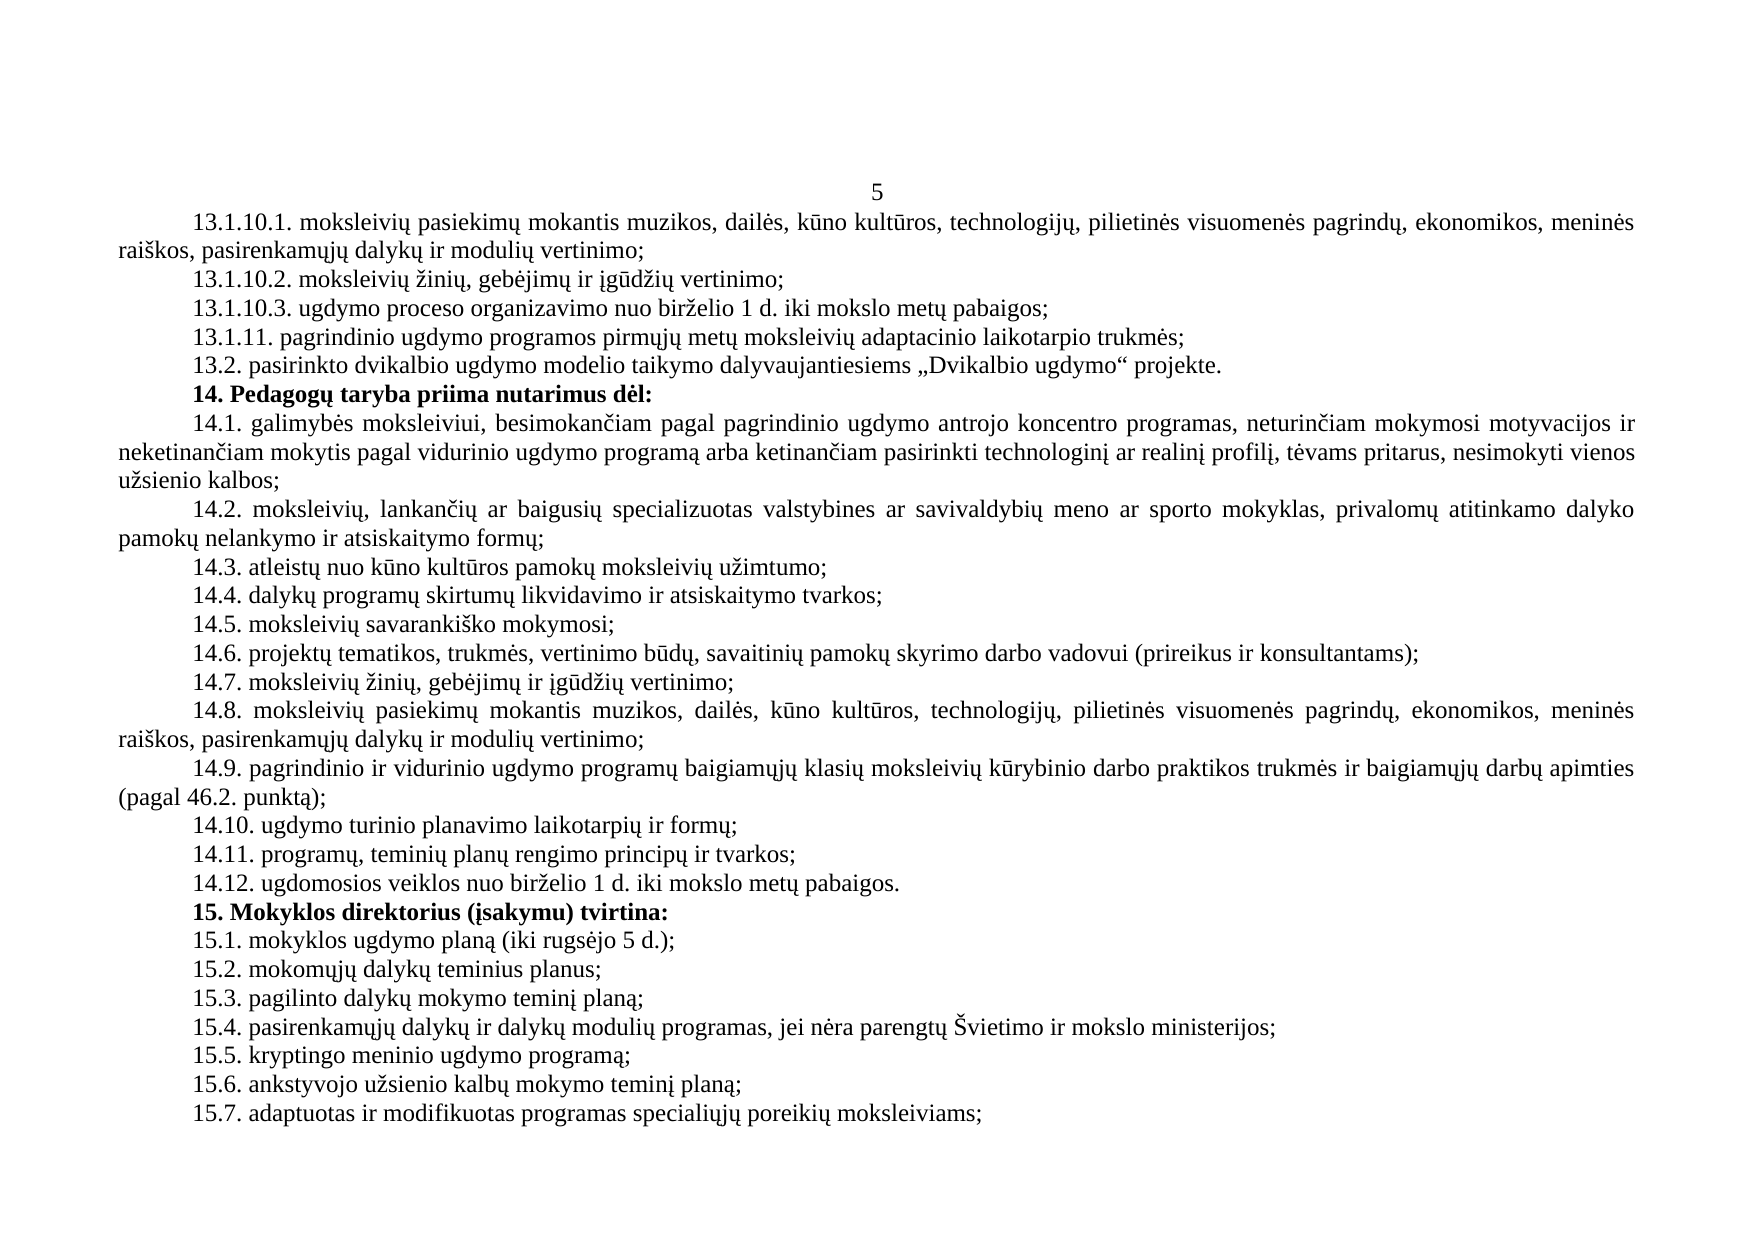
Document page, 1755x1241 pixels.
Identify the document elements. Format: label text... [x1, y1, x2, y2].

text 14. Pedagogų taryba priima nutarimus dėl: [118, 379, 1636, 408]
text 14.9. pagrindinio ir vidurinio ugdymo programų baigiamųjų klasių moksleivių kūrybinio darbo praktikos trukmės ir baigiamųjų darbų apimties (pagal 46.2. punktą); [118, 753, 1636, 810]
text 14.10. ugdymo turinio planavimo laikotarpių ir formų; [118, 810, 1636, 839]
text 15.7. adaptuotas ir modifikuotas programas specialiųjų poreikių moksleiviams; [118, 1098, 1636, 1127]
text 14.7. moksleivių žinių, gebėjimų ir įgūdžių vertinimo; [118, 667, 1636, 695]
text 13.1.10.2. moksleivių žinių, gebėjimų ir įgūdžių vertinimo; [118, 264, 1636, 293]
text 15.2. mokomųjų dalykų teminius planus; [118, 954, 1636, 983]
text 14.2. moksleivių, lankančių ar baigusių specializuotas valstybines ar savivaldybių meno ar sporto mokyklas, privalomų atitinkamo dalyko pamokų nelankymo ir atsiskaitymo formų; [118, 494, 1636, 552]
text 14.3. atleistų nuo kūno kultūros pamokų moksleivių užimtumo; [118, 552, 1636, 580]
text 14.5. moksleivių savarankiško mokymosi; [118, 609, 1636, 638]
text 14.12. ugdomosios veiklos nuo birželio 1 d. iki mokslo metų pabaigos. [118, 868, 1636, 897]
text 13.1.10.1. moksleivių pasiekimų mokantis muzikos, dailės, kūno kultūros, technologijų, pilietinės visuomenės pagrindų, ekonomikos, meninės raiškos, pasirenkamųjų dalykų ir modulių vertinimo; [118, 207, 1636, 264]
text 13.2. pasirinkto dvikalbio ugdymo modelio taikymo dalyvaujantiesiems „Dvikalbio ugdymo“ projekte. [118, 350, 1636, 379]
text 15.3. pagilinto dalykų mokymo teminį planą; [118, 983, 1636, 1012]
text 15.5. kryptingo meninio ugdymo programą; [118, 1040, 1636, 1069]
text 15. Mokyklos direktorius (įsakymu) tvirtina: [118, 897, 1636, 925]
text 15.4. pasirenkamųjų dalykų ir dalykų modulių programas, jei nėra parengtų Švietimo ir mokslo ministerijos; [118, 1012, 1636, 1040]
text 14.1. galimybės moksleiviui, besimokančiam pagal pagrindinio ugdymo antrojo koncentro programas, neturinčiam mokymosi motyvacijos ir neketinančiam mokytis pagal vidurinio ugdymo programą arba ketinančiam pasirinkti technologinį ar realinį profilį, tėvams pritarus, nesimokyti vienos užsienio kalbos; [118, 408, 1636, 494]
text 14.4. dalykų programų skirtumų likvidavimo ir atsiskaitymo tvarkos; [118, 580, 1636, 609]
text 14.8. moksleivių pasiekimų mokantis muzikos, dailės, kūno kultūros, technologijų, pilietinės visuomenės pagrindų, ekonomikos, meninės raiškos, pasirenkamųjų dalykų ir modulių vertinimo; [118, 695, 1636, 753]
text 15.1. mokyklos ugdymo planą (iki rugsėjo 5 d.); [118, 925, 1636, 954]
text 14.11. programų, teminių planų rengimo principų ir tvarkos; [118, 839, 1636, 868]
text 14.6. projektų tematikos, trukmės, vertinimo būdų, savaitinių pamokų skyrimo darbo vadovui (prireikus ir konsultantams); [118, 638, 1636, 667]
text 13.1.10.3. ugdymo proceso organizavimo nuo birželio 1 d. iki mokslo metų pabaigos; [118, 293, 1636, 322]
text 15.6. ankstyvojo užsienio kalbų mokymo teminį planą; [118, 1069, 1636, 1098]
text 13.1.11. pagrindinio ugdymo programos pirmųjų metų moksleivių adaptacinio laikotarpio trukmės; [118, 322, 1636, 350]
